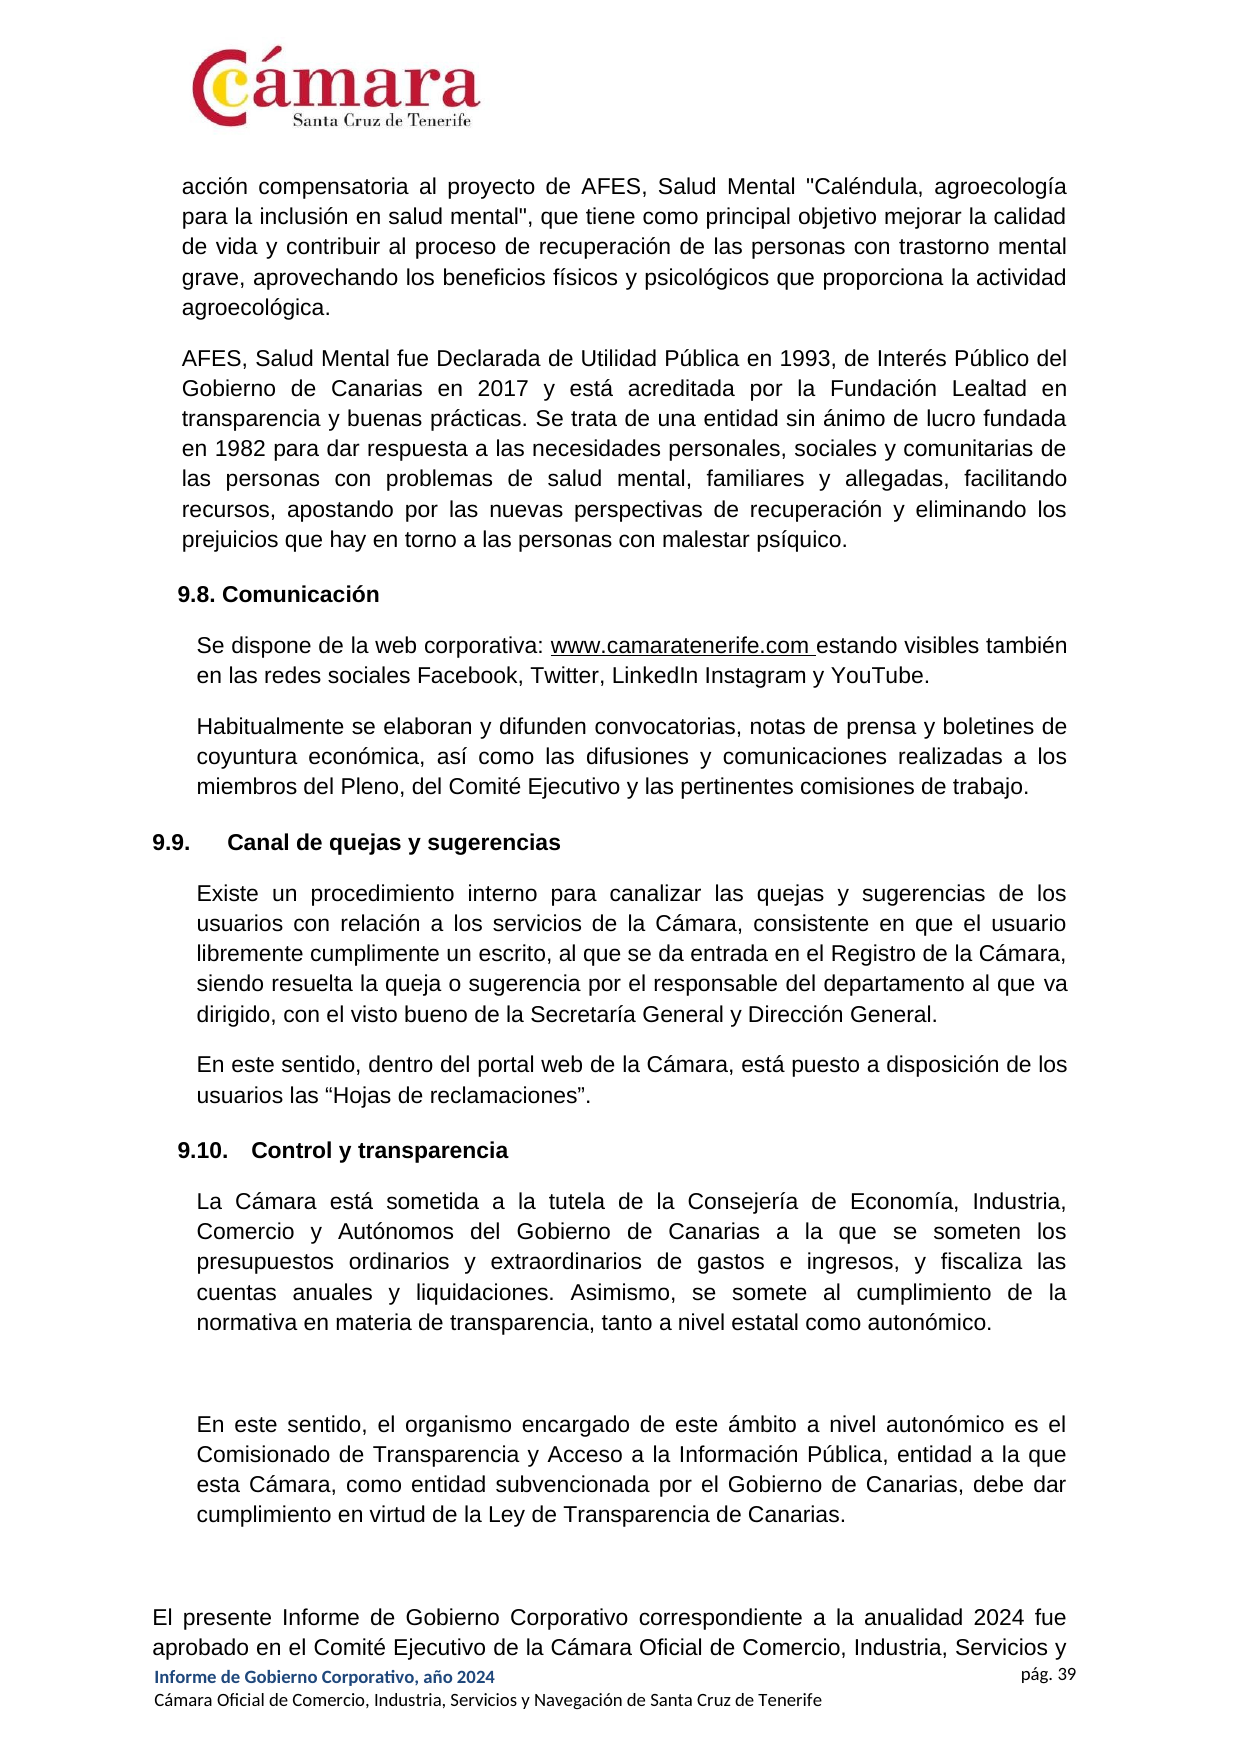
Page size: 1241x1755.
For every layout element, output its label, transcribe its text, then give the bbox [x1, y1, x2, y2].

text En este sentido, el organismo encargado de este ámbito a nivel autonómico es el Comisionado de Transparencia y Acceso a la Información Pública, entidad a la que esta Cámara, como entidad subvencionada por el Gobierno de Canarias, debe dar cumplimiento en virtud de la Ley de Transparencia de Canarias. [196, 1411, 1068, 1528]
text Habitualmente se elaboran y difunden convocatorias, notas de prensa y boletines de coyuntura económica, así como las difusiones y comunicaciones realizadas a los miembros del Pleno, del Comité Ejecutivo y las pertinentes comisiones de trabajo. [196, 713, 1068, 800]
text Se dispone de la web corporativa: www.camaratenerife.com estando visibles también en las redes sociales Facebook, Twitter, LinkedIn Instagram y YouTube. [196, 632, 1068, 688]
text acción compensatoria al proyecto de AFES, Salud Mental "Caléndula, agroecología para la inclusión en salud mental", que tiene como principal objetivo mejorar la calidad de vida y contribuir al proceso de recuperación de las personas con trastorno mental grave, aprovechando los beneficios físicos y psicológicos que proporciona la actividad agroecológica. [182, 173, 1068, 320]
list Control y transparencia [177, 1137, 1068, 1163]
text Existe un procedimiento interno para canalizar las quejas y sugerencias de los usuarios con relación a los servicios de la Cámara, consistente en que el usuario libremente cumplimente un escrito, al que se da entrada en el Registro de la Cámara, siendo resuelta la queja o sugerencia por el responsable del departamento al que va dirigido, con el visto bueno de la Secretaría General y Dirección General. [196, 880, 1068, 1027]
text En este sentido, dentro del portal web de la Cámara, está puesto a disposición de los usuarios las “Hojas de reclamaciones”. [196, 1051, 1068, 1108]
text El presente Informe de Gobierno Corporativo correspondiente a la anualidad 2024 fue aprobado en el Comité Ejecutivo de la Cámara Oficial de Comercio, Industria, Servicios y [152, 1603, 1068, 1660]
text La Cámara está sometida a la tutela de la Consejería de Economía, Industria, Comercio y Autónomos del Gobierno de Canarias a la que se someten los presupuestos ordinarios y extraordinarios de gastos e ingresos, y fiscaliza las cuentas anuales y liquidaciones. Asimismo, se somete al cumplimiento de la normativa en materia de transparencia, tanto a nivel estatal como autonómico. [196, 1188, 1068, 1335]
list Comunicación [177, 581, 1078, 607]
text AFES, Salud Mental fue Declarada de Utilidad Pública en 1993, de Interés Público del Gobierno de Canarias en 2017 y está acreditada por la Fundación Lealtad en transparencia y buenas prácticas. Se trata de una entidad sin ánimo de lucro fundada en 1982 para dar respuesta a las necesidades personales, sociales y comunitarias de las personas con problemas de salud mental, familiares y allegadas, facilitando recursos, apostando por las nuevas perspectivas de recuperación y eliminando los prejuicios que hay en torno a las personas con malestar psíquico. [182, 344, 1068, 552]
list Canal de quejas y sugerencias [152, 828, 1068, 855]
